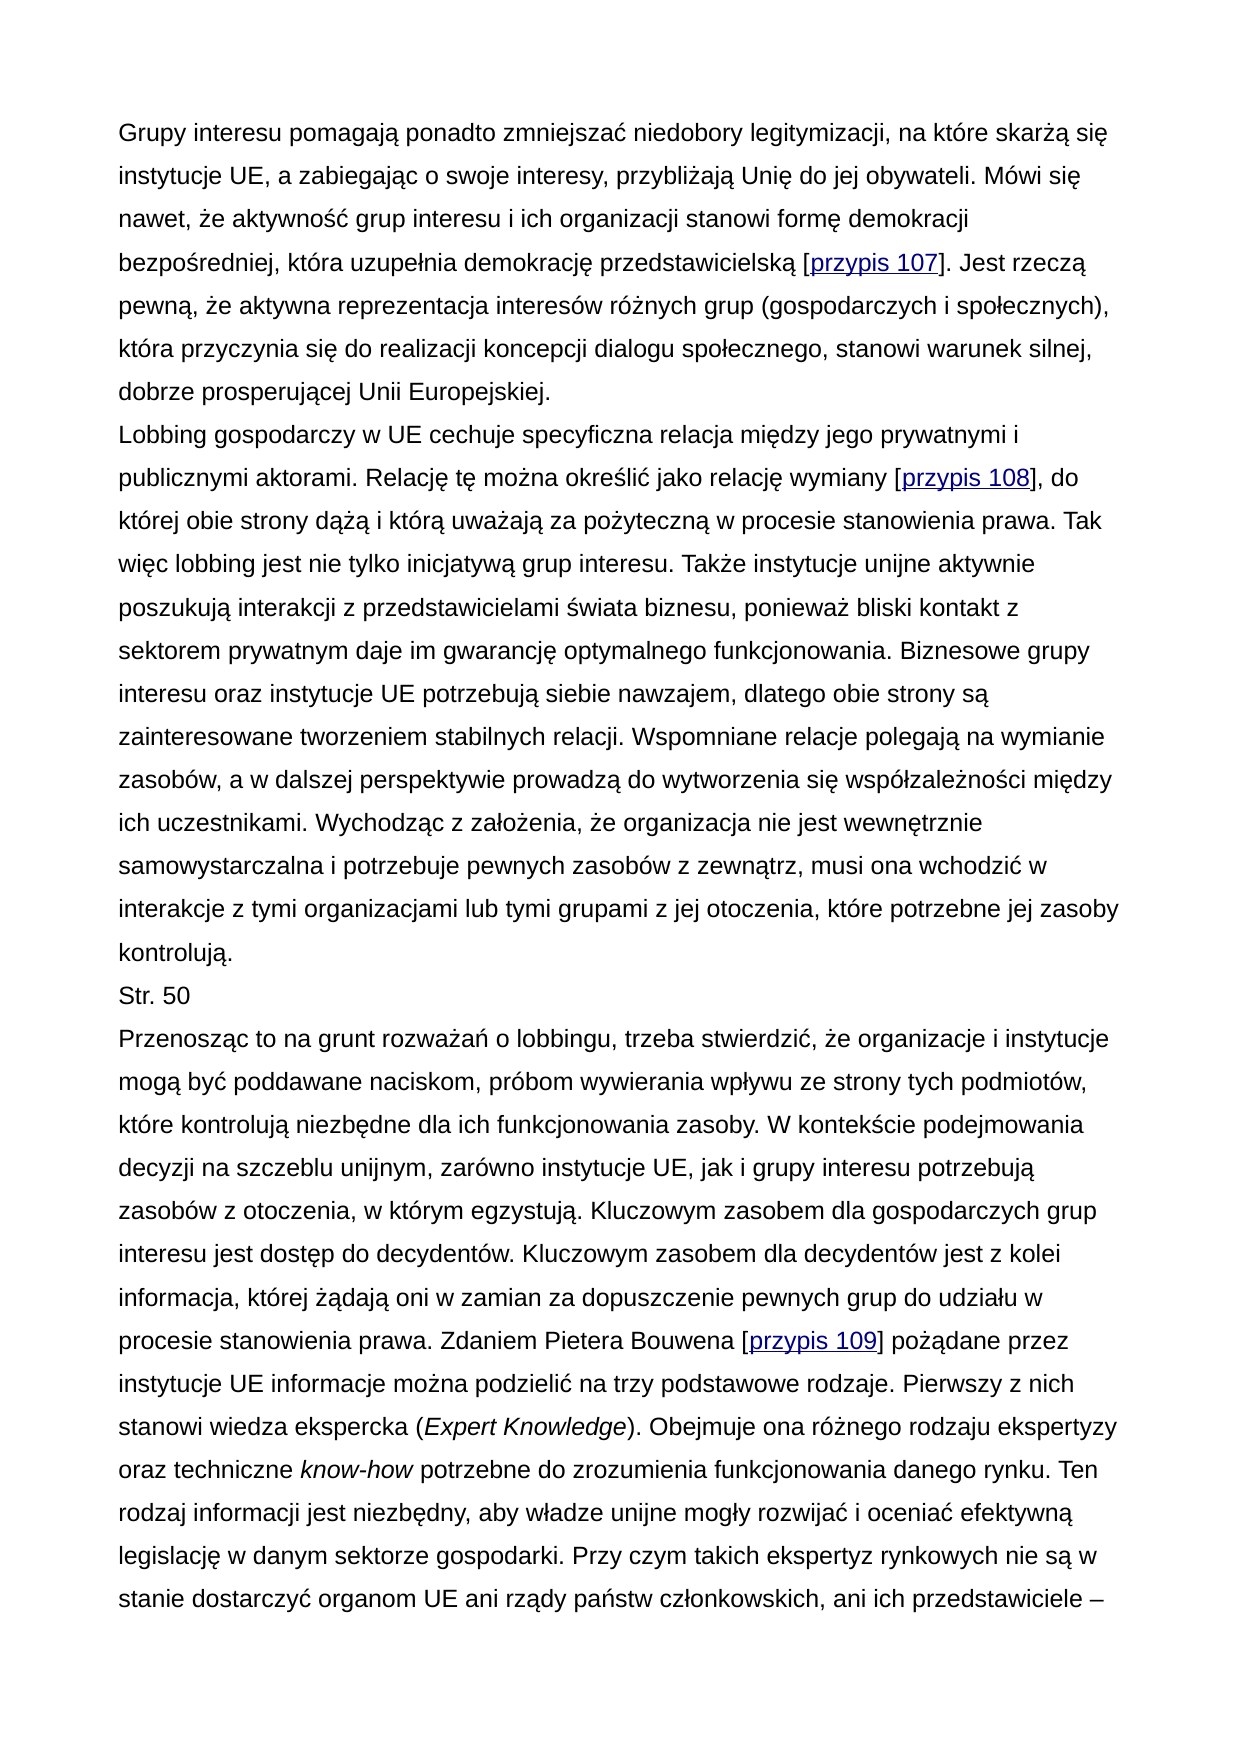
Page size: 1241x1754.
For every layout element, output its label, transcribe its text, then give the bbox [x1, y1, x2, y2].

text Grupy interesu pomagają ponadto zmniejszać niedobory legitymizacji, na które skarżą się instytucje UE, a zabiegając o swoje interesy, przybliżają Unię do jej obywateli. Mówi się nawet, że aktywność grup interesu i ich organizacji stanowi formę demokracji bezpośredniej, która uzupełnia demokrację przedstawicielską [przypis 107]. Jest rzeczą pewną, że aktywna reprezentacja interesów różnych grup (gospodarczych i społecznych), która przyczynia się do realizacji koncepcji dialogu społecznego, stanowi warunek silnej, dobrze prosperującej Unii Europejskiej. [118, 118, 1122, 406]
text Str. 50 [118, 981, 1122, 1009]
text Lobbing gospodarczy w UE cechuje specyficzna relacja między jego prywatnymi i publicznymi aktorami. Relację tę można określić jako relację wymiany [przypis 108], do której obie strony dążą i którą uważają za pożyteczną w procesie stanowienia prawa. Tak więc lobbing jest nie tylko inicjatywą grup interesu. Także instytucje unijne aktywnie poszukują interakcji z przedstawicielami świata biznesu, ponieważ bliski kontakt z sektorem prywatnym daje im gwarancję optymalnego funkcjonowania. Biznesowe grupy interesu oraz instytucje UE potrzebują siebie nawzajem, dlatego obie strony są zainteresowane tworzeniem stabilnych relacji. Wspomniane relacje polegają na wymianie zasobów, a w dalszej perspektywie prowadzą do wytworzenia się współzależności między ich uczestnikami. Wychodząc z założenia, że organizacja nie jest wewnętrznie samowystarczalna i potrzebuje pewnych zasobów z zewnątrz, musi ona wchodzić w interakcje z tymi organizacjami lub tymi grupami z jej otoczenia, które potrzebne jej zasoby kontrolują. [118, 420, 1122, 966]
text Przenosząc to na grunt rozważań o lobbingu, trzeba stwierdzić, że organizacje i instytucje mogą być poddawane naciskom, próbom wywierania wpływu ze strony tych podmiotów, które kontrolują niezbędne dla ich funkcjonowania zasoby. W kontekście podejmowania decyzji na szczeblu unijnym, zarówno instytucje UE, jak i grupy interesu potrzebują zasobów z otoczenia, w którym egzystują. Kluczowym zasobem dla gospodarczych grup interesu jest dostęp do decydentów. Kluczowym zasobem dla decydentów jest z kolei informacja, której żądają oni w zamian za dopuszczenie pewnych grup do udziału w procesie stanowienia prawa. Zdaniem Pietera Bouwena [przypis 109] pożądane przez instytucje UE informacje można podzielić na trzy podstawowe rodzaje. Pierwszy z nich stanowi wiedza ekspercka (Expert Knowledge). Obejmuje ona różnego rodzaju ekspertyzy oraz techniczne know-how potrzebne do zrozumienia funkcjonowania danego rynku. Ten rodzaj informacji jest niezbędny, aby władze unijne mogły rozwijać i oceniać efektywną legislację w danym sektorze gospodarki. Przy czym takich ekspertyz rynkowych nie są w stanie dostarczyć organom UE ani rządy państw członkowskich, ani ich przedstawiciele – [118, 1024, 1122, 1613]
